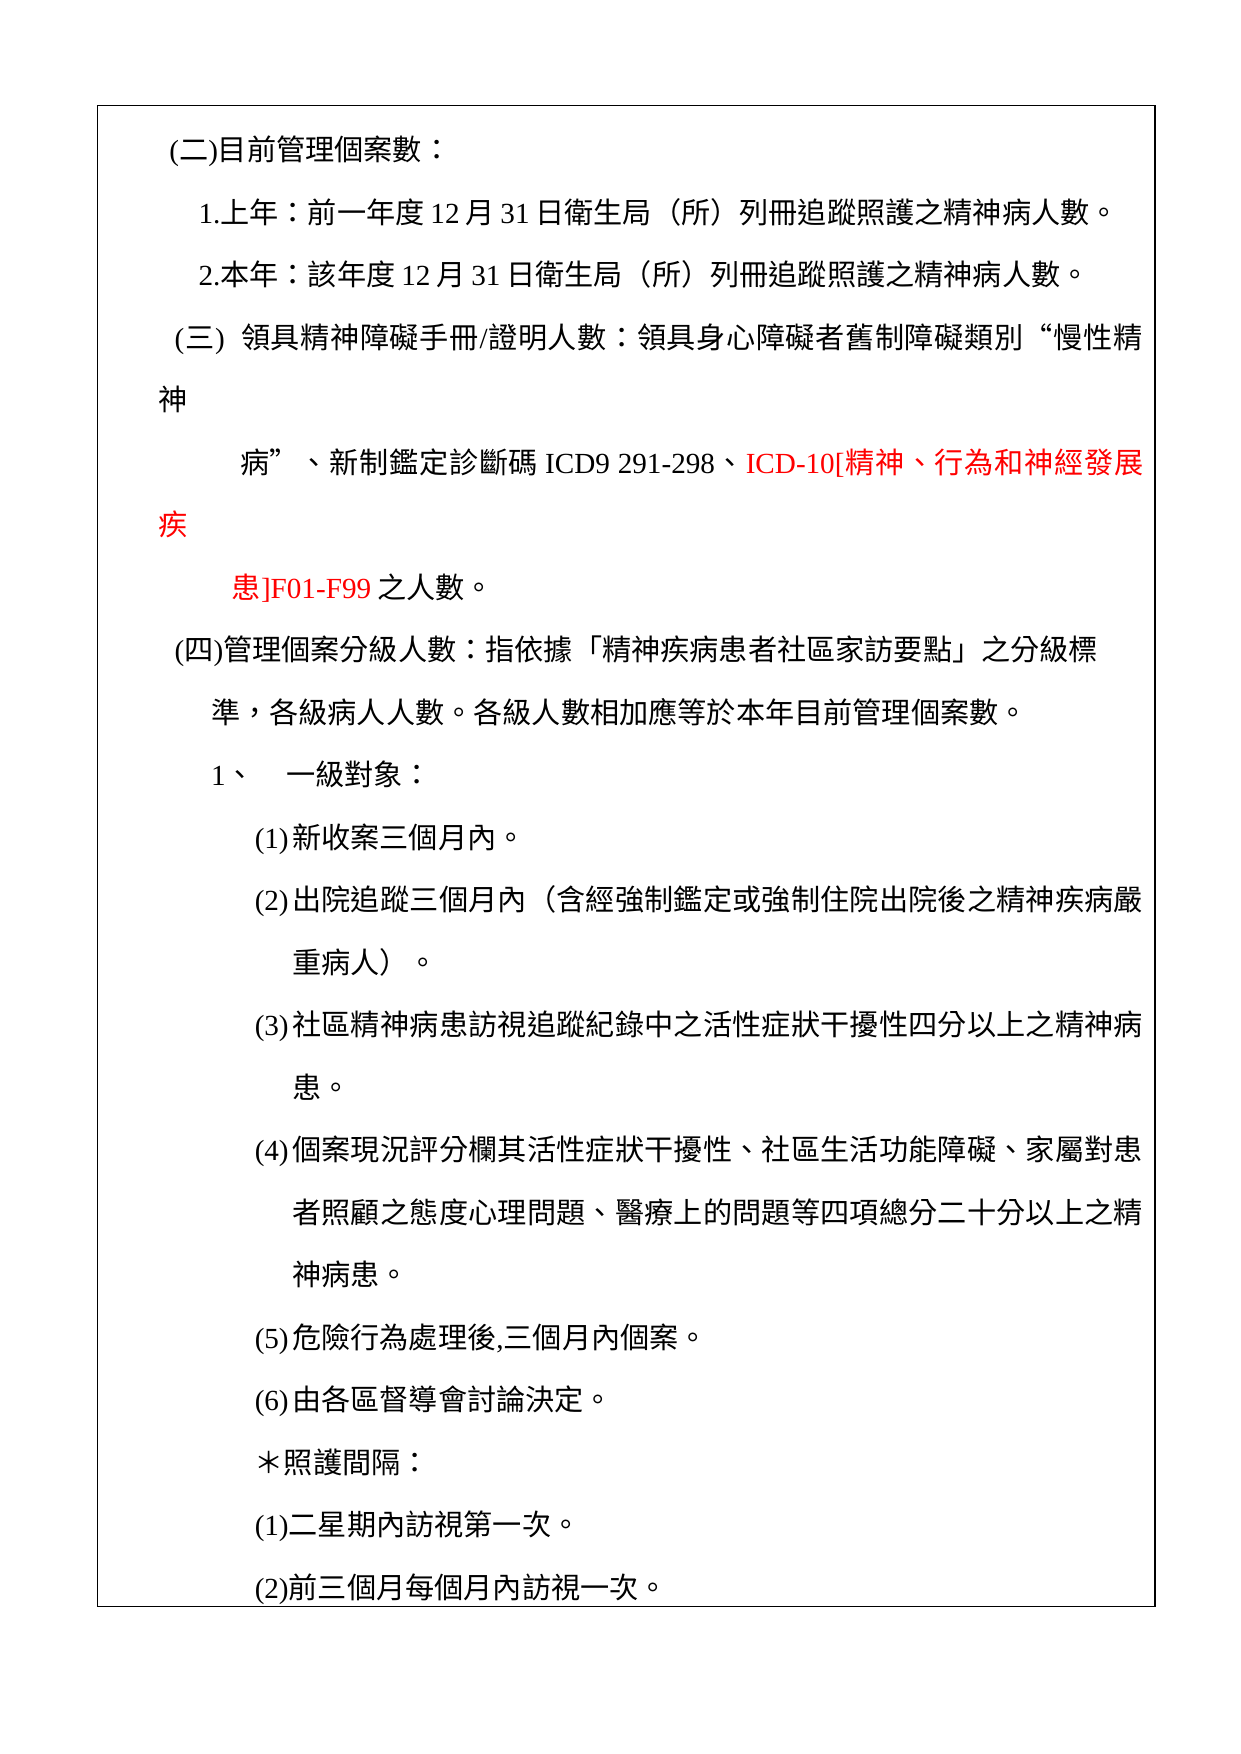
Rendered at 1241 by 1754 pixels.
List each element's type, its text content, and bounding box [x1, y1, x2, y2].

table_header 統計資料背景說明 資料種類：國民健康統計 資料項目：彰化縣精神衛生行政工作執行成果表 一、發布及編製機關單位 ＊發布機關、單位：彰化縣衛生局會計室 ＊編製單位：彰化縣衛生局醫政科 ＊聯絡電話：(04)7115141#5307 ＊傳 真：(04)7124557 ＊電子信箱：miner728@mail.chshb.gov.tw 二、發布形式 口頭： （ ）記者會或說明會 書面： （ ）新聞稿 （v）報表 （ ）書刊，刊名： ＊電子媒體： （v）線上書刊及資料庫，網址： https://www.chshb.gov.tw/announce/309 （ ）磁片 （ ）光碟片 （ ）其他 三、資料範圍、週期及時效 ＊統計地區範圍及對象：凡在衛生單位辦理精神衛生行政有關之各項工作，均 為統計對象。 ＊統計標準時間：以每年1月1日至12月底之事實為準。 ＊統計項目定義： (一)轄區總人口數：依據內政部年底人口數。 (二)目前管理個案數： 1.上年：前一年度12月31日衛生局（所）列冊追蹤照護之精神病人數。 2.本年：該年度12月31日衛生局（所）列冊追蹤照護之精神病人數。 (三) 領具精神障礙手冊/證明人數：領具身心障礙者舊制障礙類別“慢性精神 病”、新制鑑定診斷碼ICD9 291-298、ICD-10[精神、行為和神經發展疾 患]F01-F99之人數。 (四)管理個案分級人數：指依據「精神疾病患者社區家訪要點」之分級標 準，各級病人人數。各級人數相加應等於本年目前管理個案數。 一級對象： 新收案三個月內。 出院追蹤三個月內（含經強制鑑定或強制住院出院後之精神疾病嚴重病人）。 社區精神病患訪視追蹤紀錄中之活性症狀干擾性四分以上之精神病患。 個案現況評分欄其活性症狀干擾性、社區生活功能障礙、家屬對患者照顧之態度心理問題、醫療上的問題等四項總分二十分以上之精神病患。 危險行為處理後,三個月內個案。 由各區督導會討論決定。 ＊照護間隔： (1)二星期內訪視第一次。 (2)前三個月每個月內訪視一次。 二級對象： 一級對象（1）（2）（5）項滿三個月以上。 社區精神病患訪視追蹤紀錄中之活性症狀干擾性三分以上之精神病患。 個案現況評分欄其活性症狀干擾性、社區生活功能障礙、家屬對患者照顧之態度心理問題、醫療上的問題等四項總分十五分以上之精神病患。 由各區督導會討論決定。 ＊照護間隔：三個月訪視一次。 三級對象： 二級對象（1）項追蹤第六個月以上。 社區精神病患訪視追蹤紀錄中之活性症狀干擾性二分以上之精神病患。 )個案現況評分欄其活性症狀干擾性、社區生活功能障礙、家屬對患者照顧之態度心理問題、醫療上的問題等四項總分八分以上之精神病患。 由各區督導會討論決定。 ＊照護間隔：六個月訪視一次。 四級照護對象： 社區精神病患訪視追蹤紀錄中之活性症狀干擾性一分以上之精神病患。 個案現況評分欄其活性症狀干擾性、社區生活功能障礙、家屬對患者照顧之態度心理問題、醫療上的問題等四項總分四分以上之精神病患。 ＊照護間隔： 一年訪視一次。 五級照護對象：特殊個案，精神醫療無法接觸，但有干擾行為者。 ＊照護間隔：督導會議討論後決定。 (五)訪員人數：訪員人數：指衛生局(所)參與追蹤照護精神病人之工作人員數 (含公共衛生護理師、社區關懷訪視員、心理衛生社工等)，並區分訪員性別 人數。 (六)嚴重病人人數：指經精神專科醫師診斷確定為精神疾病嚴重病人年底累計 人數，並區分嚴重病人性別人數。 (七)訪視人次：指精神衛生相關工作人員訪視精神病人人次(含家訪、面訪及 電訪等)。 (八)協助緊急處置人數：依據精神衛生法第20條提供嚴重病人緊急處置人數 (非緊急安置)，並區分緊急處置病人之性別人數。 (九)協助病人就醫次數：指衛生局（所）工作人員協助精神病人就醫治療次數， 並區分協助就醫病人之性別人數。 (十)會商選定指定保護人人次數：指依精神衛生法及其相關規定，經衛生局會 商選定指定保護人人次數，並區分保護人性別人數。 (十一)指定保護人人次數：指依精神衛生法及其相關規定，指定精神病人保護 人人次數，並區分保護人性別人數。 (十二)指定精神醫療機構數：指經縣(市)政府指定公告辦理精神疾病嚴重病人 強制住院及強制社區治療等業務之精神醫療機構。 (十三)指定精神科專科醫師人數：依指定精神醫療機構管理辦法第6條指定精 神科專科醫師人數，並區分指定精神科專科醫師性別人數。 (十四)一般民眾宣導活動：指針對一般民眾之精神衛生教育宣導活動人次及 場次。 (十五)工作人員在職訓練：指衛生局(所)工作人員參加精神衛生相關訓練活動 人次及場次。 (十六)相關基層人員研習會：指針對基層工作人員如教師、村里鄰長等所辦 理之精神衛生相關研討會、工作坊等活動人次及場次。 (十七)工作協調會議（次）：指機構間協調連繫會議次數。 (十八)民眾申訴案件（件）：指民眾以電話、口頭及書面方式陳情與精神衛生 相關案件。 ＊統計單位：人數、人次、場次、件。 ＊統計分類：依精神衛生行政工作所辦理之事項分類。 ＊發布週期（指資料編製或產生之頻率，如月、季、年等）：年。 ＊時效（指統計標準時間至資料發布時間之間隔時間）：1個月又5日。 ＊資料變革：無 四、公開資料發布訊息 ＊預告發布日期（含預告方式及週期）：每年終了1個月又5日內以公務統計報表發布。(原訂預告發布日期如遇例假日或國定假日則延至下一個工作日發布)。 ＊同步發送單位（說明資料發布時同步發送之單位或可同步查得該資料之網址）：衛生福利部統計處。 五、資料品質 ＊統計指標編製方法與資料來源說明：依據本局登記及查報資料彙編。 ＊統計資料交叉查核及確保資料合理性之機制（說明各項資料之相互關係及不同資料來源之相關統計差異性）：依上述統計項目定義，就各期間資料變動情形檢核資料之合理性。 六、須注意及預定改變之事項（說明預定修正之資料、定義、統計方法等及其修正原因）：無 七、其他事項：無 [98, 106, 1154, 1606]
